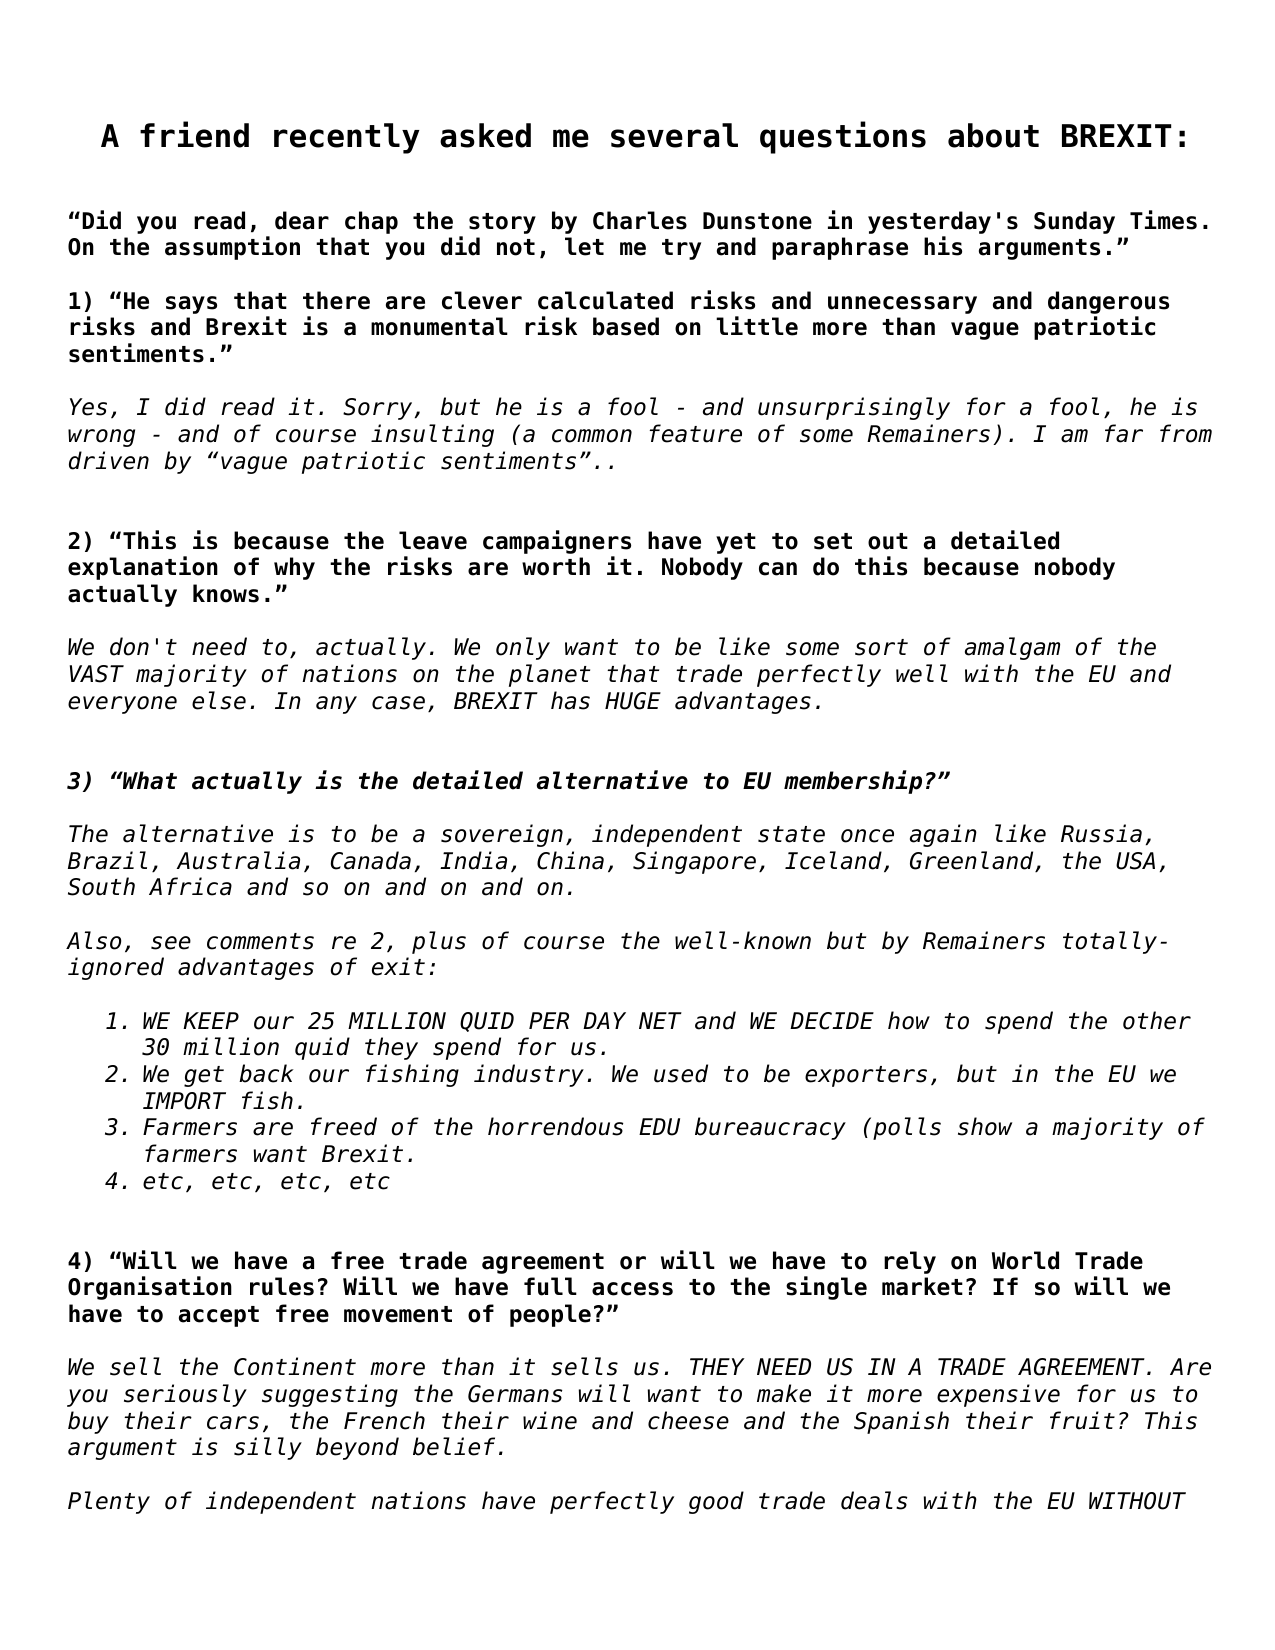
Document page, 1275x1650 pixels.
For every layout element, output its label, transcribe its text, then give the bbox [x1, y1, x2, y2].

text 3) “What actually is the detailed alternative to EU membership?” [67, 768, 1225, 794]
text We sell the Continent more than it sells us. THEY NEED US IN A TRADE AGREEMENT. Are you seriously suggesting the Germans will want to make it more expensive for us to buy their cars, the French their wine and cheese and the Spanish their fruit? This argument is silly beyond belief. [67, 1354, 1225, 1461]
text Yes, I did read it. Sorry, but he is a fool - and unsurprisingly for a fool, he is wrong - and of course insulting (a common feature of some Remainers). I am far from driven by “vague patriotic sentiments”.. [67, 394, 1225, 474]
list etc, etc, etc, etc [105, 1168, 1225, 1194]
text 4) “Will we have a free trade agreement or will we have to rely on World Trade Organisation rules? Will we have full access to the single market? If so will we have to accept free movement of people?” [67, 1248, 1225, 1328]
text The alternative is to be a sovereign, independent state once again like Russia, Brazil, Australia, Canada, India, China, Singapore, Iceland, Greenland, the USA, South Africa and so on and on and on. [67, 821, 1225, 901]
text 2) “This is because the leave campaigners have yet to set out a detailed explanation of why the risks are worth it. Nobody can do this because nobody actually knows.” [67, 528, 1225, 608]
text Plenty of independent nations have perfectly good trade deals with the EU WITHOUT [67, 1488, 1225, 1514]
list We get back our fishing industry. We used to be exporters, but in the EU we IMPORT fish. [105, 1061, 1225, 1114]
list Farmers are freed of the horrendous EDU bureaucracy (polls show a majority of farmers want Brexit. [105, 1114, 1225, 1168]
text A friend recently asked me several questions about BREXIT: [67, 118, 1225, 154]
text We don't need to, actually. We only want to be like some sort of amalgam of the VAST majority of nations on the planet that trade perfectly well with the EU and everyone else. In any case, BREXIT has HUGE advantages. [67, 634, 1225, 714]
list WE KEEP our 25 MILLION QUID PER DAY NET and WE DECIDE how to spend the other 30 million quid they spend for us. [105, 1008, 1225, 1061]
text 1) “He says that there are clever calculated risks and unnecessary and dangerous risks and Brexit is a monumental risk based on little more than vague patriotic sentiments.” [67, 288, 1225, 368]
text Also, see comments re 2, plus of course the well-known but by Remainers totally-ignored advantages of exit: [67, 928, 1225, 981]
text “Did you read, dear chap the story by Charles Dunstone in yesterday's Sunday Times. On the assumption that you did not, let me try and paraphrase his arguments.” [67, 154, 1225, 261]
